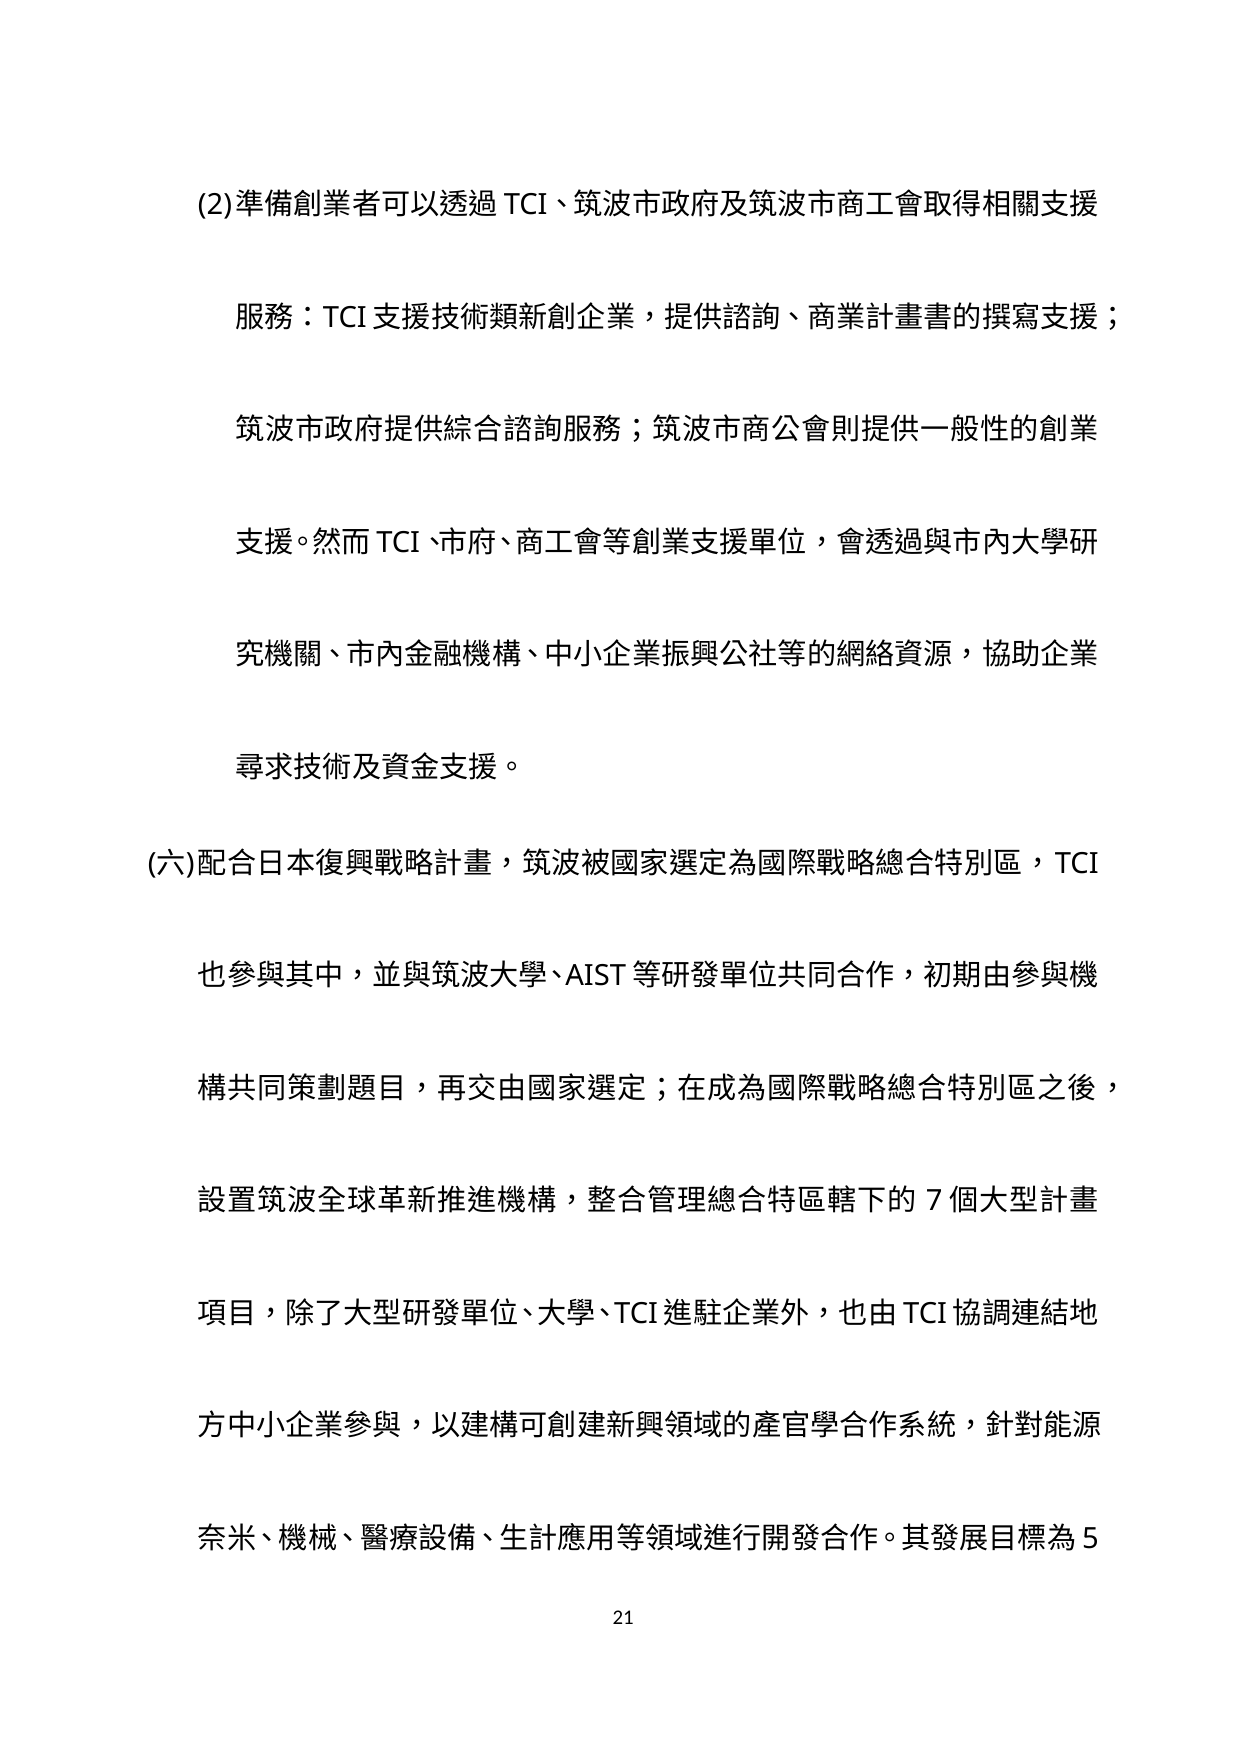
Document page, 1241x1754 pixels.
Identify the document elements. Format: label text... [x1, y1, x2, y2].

list 配合日本復興戰略計畫，筑波被國家選定為國際戰略總合特別區，TCI也參與其中，並與筑波大學、AIST等研發單位共同合作，初期由參與機構共同策劃題目，再交由國家選定；在成為國際戰略總合特別區之後，設置筑波全球革新推進機構，整合管理總合特區轄下的7個大型計畫項目，除了大型研發單位、大學、TCI進駐企業外，也由TCI協調連結地方中小企業參與，以建構可創建新興領域的產官學合作系統，針對能源、奈米、機械、醫療設備、生計應用等領域進行開發合作。其發展目標為5年後可以將這些研究成果應用至市場，促進新興領域的形成。 [148, 823, 1098, 1573]
list 準備創業者可以透過TCI、筑波市政府及筑波市商工會取得相關支援服務：TCI支援技術類新創企業，提供諮詢、商業計畫書的撰寫支援；筑波市政府提供綜合諮詢服務；筑波市商公會則提供一般性的創業支援。然而TCI、市府、商工會等創業支援單位，會透過與市內大學研究機關、市內金融機構、中小企業振興公社等的網絡資源，協助企業尋求技術及資金支援。 [198, 164, 1098, 802]
